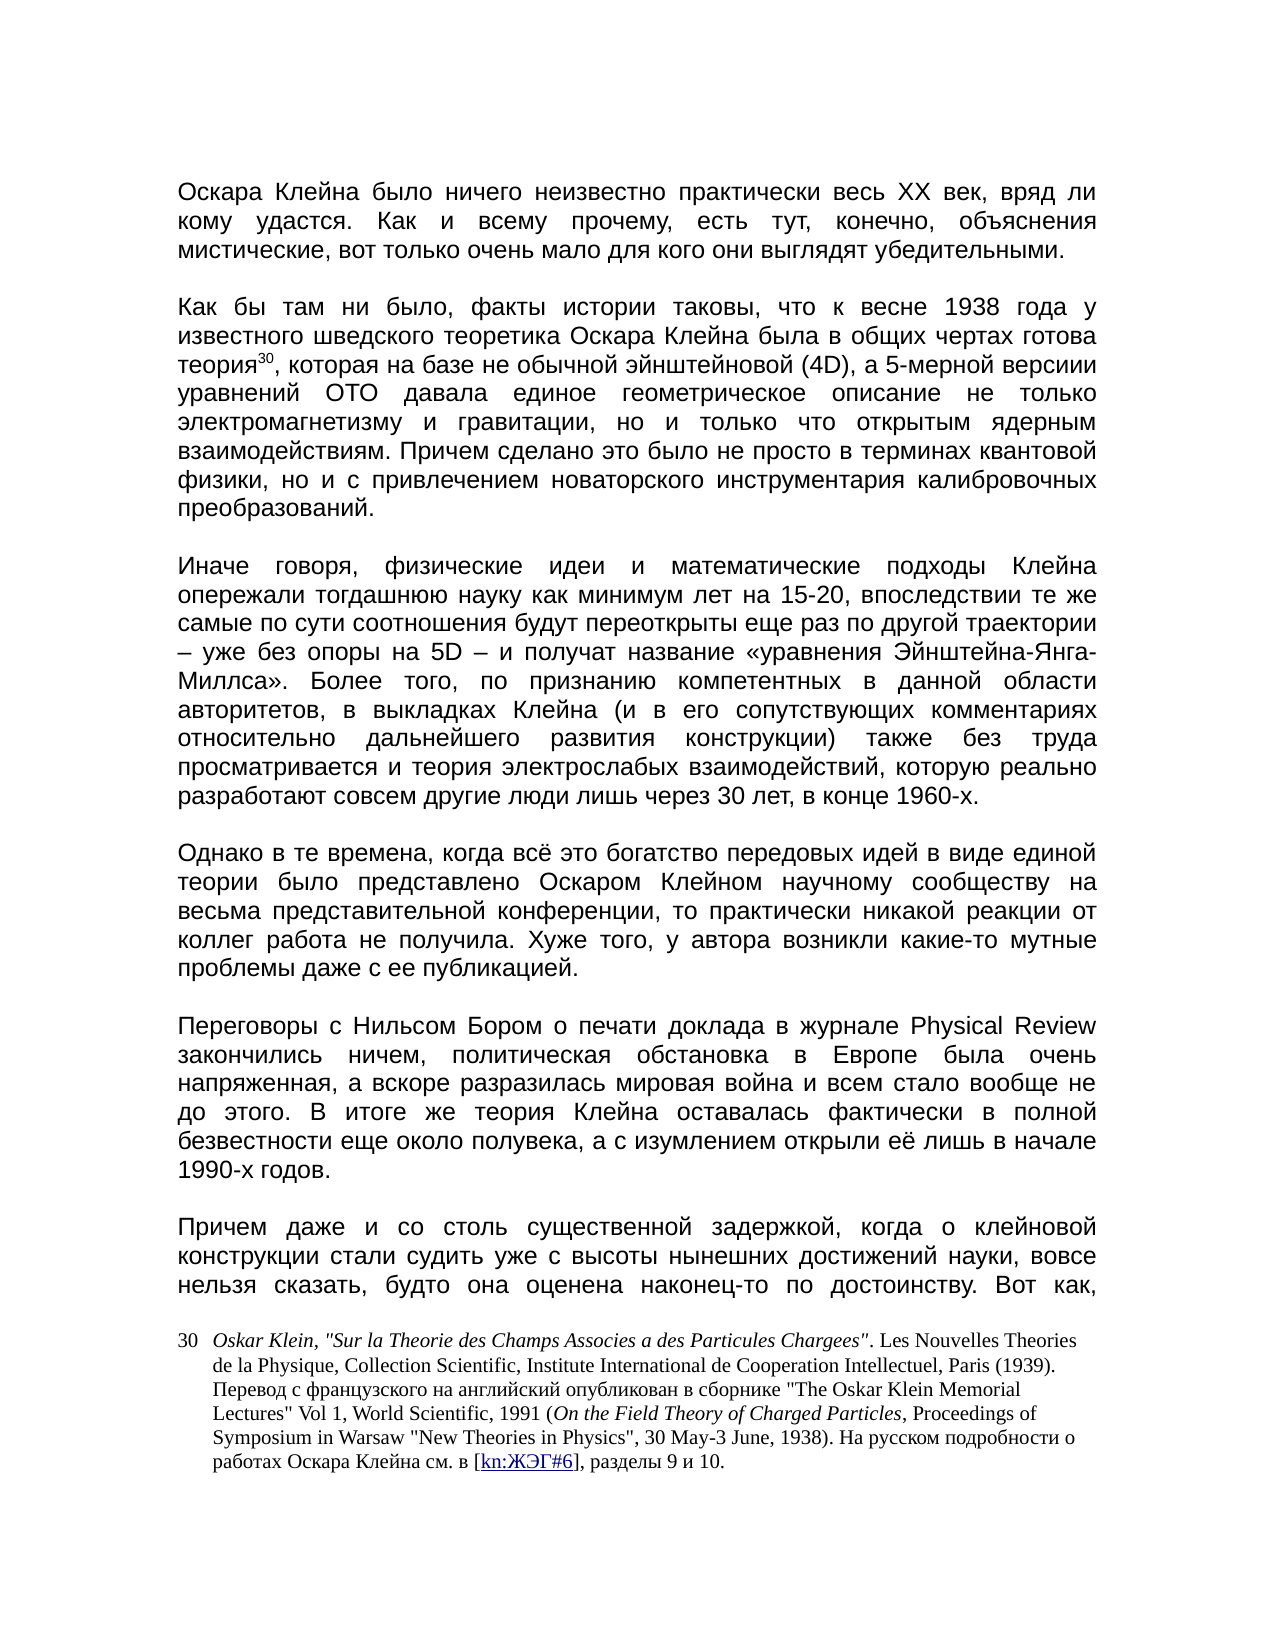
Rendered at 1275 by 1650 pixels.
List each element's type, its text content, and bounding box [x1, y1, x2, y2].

text Иначе говоря, физические идеи и математические подходы Клейна опережали тогдашнюю науку как минимум лет на 15-20, впоследствии те же самые по сути соотношения будут переоткрыты еще раз по другой траектории – уже без опоры на 5D – и получат название «уравнения Эйнштейна-Янга-Миллса». Более того, по признанию компетентных в данной области авторитетов, в выкладках Клейна (и в его сопутствующих комментариях относительно дальнейшего развития конструкции) также без труда просматривается и теория электрослабых взаимодействий, которую реально разработают совсем другие люди лишь через 30 лет, в конце 1960-х. [177, 551, 1098, 810]
text Оскара Клейна было ничего неизвестно практически весь XX век, вряд ли кому удастся. Как и всему прочему, есть тут, конечно, объяснения мистические, вот только очень мало для кого они выглядят убедительными. [177, 177, 1098, 263]
text Однако в те времена, когда всё это богатство передовых идей в виде единой теории было представлено Оскаром Клейном научному сообществу на весьма представительной конференции, то практически никакой реакции от коллег работа не получила. Хуже того, у автора возникли какие-то мутные проблемы даже с ее публикацией. [177, 838, 1098, 982]
text Как бы там ни было, факты истории таковы, что к весне 1938 года у известного шведского теоретика Оскара Клейна была в общих чертах готова теория, которая на базе не обычной эйнштейновой (4D), а 5-мерной версиии уравнений ОТО давала единое геометрическое описание не только электромагнетизму и гравитации, но и только что открытым ядерным взаимодействиям. Причем сделано это было не просто в терминах квантовой физики, но и с привлечением новаторского инструментария калибровочных преобразований. [177, 292, 1098, 522]
text Oskar Klein, "Sur la Theorie des Champs Associes a des Particules Chargees". Les Nouvelles Theories de la Physique, Collection Scientific, Institute International de Cooperation Intellectuel, Paris (1939). Перевод с французского на английский опубликован в сборнике "The Oskar Klein Memorial Lectures" Vol 1, World Scientific, 1991 (On the Field Theory of Charged Particles, Proceedings of Symposium in Warsaw "New Theories in Physics", 30 May-3 June, 1938). На русском подробности о работах Оскара Клейна см. в [kn:ЖЭГ#6], разделы 9 и 10. [177, 1328, 1098, 1473]
text Причем даже и со столь существенной задержкой, когда о клейновой конструкции стали судить уже с высоты нынешних достижений науки, вовсе нельзя сказать, будто она оценена наконец-то по достоинству. Вот как, [177, 1212, 1098, 1298]
text Переговоры с Нильсом Бором о печати доклада в журнале Physical Review закончились ничем, политическая обстановка в Европе была очень напряженная, а вскоре разразилась мировая война и всем стало вообще не до этого. В итоге же теория Клейна оставалась фактически в полной безвестности еще около полувека, а с изумлением открыли её лишь в начале 1990-х годов. [177, 1011, 1098, 1183]
